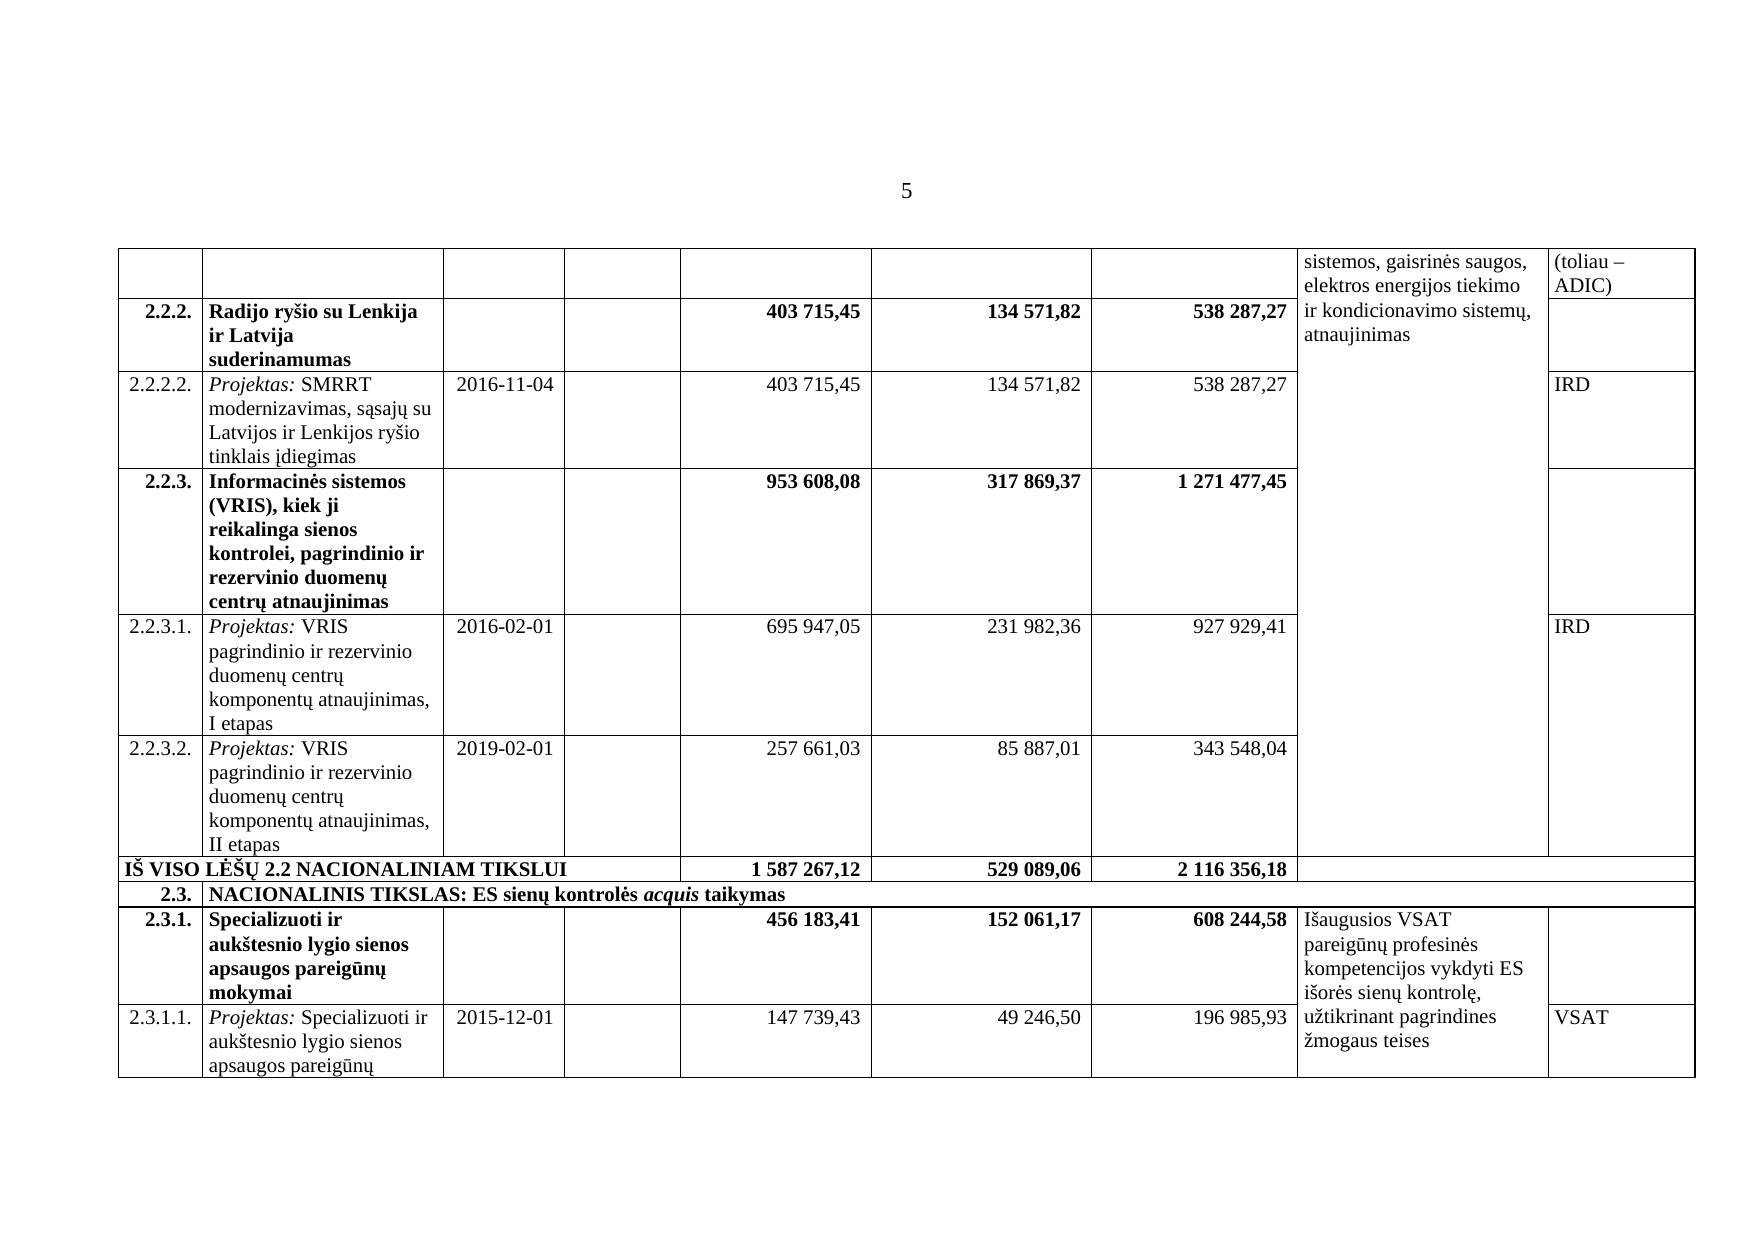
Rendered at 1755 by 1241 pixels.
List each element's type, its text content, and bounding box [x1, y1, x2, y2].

table_cell 538 287,27 [1092, 372, 1297, 468]
table_cell 2016-11-04 [444, 372, 564, 468]
table_cell 2.3.1.1. [119, 1005, 202, 1077]
table_cell 403 715,45 [681, 299, 871, 371]
table_cell 2.2.3.1. [119, 615, 202, 735]
table_cell 231 982,36 [872, 615, 1091, 735]
table_cell 2019-02-01 [444, 736, 564, 856]
table_cell 608 244,58 [1092, 908, 1297, 1004]
table_cell [565, 736, 680, 856]
table_cell [565, 372, 680, 468]
table_cell Specializuoti ir aukštesnio lygio sienos apsaugos pareigūnų mokymai [203, 908, 443, 1004]
table_cell [565, 615, 680, 735]
table_cell [444, 299, 564, 371]
table_cell 2 116 356,18 [1092, 857, 1297, 881]
table_cell [565, 908, 680, 1004]
table_cell [565, 1005, 680, 1077]
table_cell 2015-12-01 [444, 1005, 564, 1077]
table_cell [1549, 469, 1694, 613]
table_cell 257 661,03 [681, 736, 871, 856]
table_cell 317 869,37 [872, 469, 1091, 613]
table_cell 2.2.3.2. [119, 736, 202, 856]
table_cell IŠ VISO LĖŠŲ 2.2 NACIONALINIAM TIKSLUI [119, 857, 680, 881]
table_cell 2.3.1. [119, 908, 202, 1004]
table_cell 403 715,45 [681, 372, 871, 468]
table_cell 953 608,08 [681, 469, 871, 613]
table_cell 538 287,27 [1092, 299, 1297, 371]
table_cell Projektas: Specializuoti ir aukštesnio lygio sienos apsaugos pareigūnų [203, 1005, 443, 1077]
table_cell [203, 249, 443, 297]
table_cell Išaugusios VSAT pareigūnų profesinės kompetencijos vykdyti ES išorės sienų kontrolę, užtikrinant pagrindines žmogaus teises [1298, 908, 1548, 1077]
table_cell Projektas: SMRRT modernizavimas, sąsajų su Latvijos ir Lenkijos ryšio tinklais įdiegimas [203, 372, 443, 468]
table_cell (toliau – ADIC) [1549, 249, 1694, 297]
table_cell [444, 908, 564, 1004]
table_cell Projektas: VRIS pagrindinio ir rezervinio duomenų centrų komponentų atnaujinimas, I etapas [203, 615, 443, 735]
table_cell [681, 249, 871, 297]
table_cell 147 739,43 [681, 1005, 871, 1077]
table_cell 2.2.2.2. [119, 372, 202, 468]
table_cell 456 183,41 [681, 908, 871, 1004]
table_cell [1549, 299, 1694, 371]
table_cell 134 571,82 [872, 299, 1091, 371]
table_cell 2.3. [119, 882, 202, 906]
table_cell 695 947,05 [681, 615, 871, 735]
table_cell Radijo ryšio su Lenkija ir Latvija suderinamumas [203, 299, 443, 371]
table_cell [565, 469, 680, 613]
table_cell [444, 469, 564, 613]
table_cell 1 271 477,45 [1092, 469, 1297, 613]
table_cell 2016-02-01 [444, 615, 564, 735]
table_cell [565, 249, 680, 297]
table_cell 927 929,41 [1092, 615, 1297, 735]
table_cell [119, 249, 202, 297]
table_cell 343 548,04 [1092, 736, 1297, 856]
table_cell 2.2.3. [119, 469, 202, 613]
table_cell Projektas: VRIS pagrindinio ir rezervinio duomenų centrų komponentų atnaujinimas, II etapas [203, 736, 443, 856]
table_cell [1298, 857, 1694, 881]
table_cell 49 246,50 [872, 1005, 1091, 1077]
table_cell IRD [1549, 615, 1694, 856]
table_cell 134 571,82 [872, 372, 1091, 468]
table_cell NACIONALINIS TIKSLAS: ES sienų kontrolės acquis taikymas [203, 882, 1694, 906]
table_cell [565, 299, 680, 371]
table_cell [1092, 249, 1297, 297]
table_cell IRD [1549, 372, 1694, 468]
table_cell sistemos, gaisrinės saugos, elektros energijos tiekimo ir kondicionavimo sistemų, atnaujinimas [1298, 249, 1548, 856]
table_cell Informacinės sistemos (VRIS), kiek ji reikalinga sienos kontrolei, pagrindinio ir rezervinio duomenų centrų atnaujinimas [203, 469, 443, 613]
table_cell [444, 249, 564, 297]
table_cell 85 887,01 [872, 736, 1091, 856]
table_cell [1549, 908, 1694, 1004]
table_cell 1 587 267,12 [681, 857, 871, 881]
table_cell 152 061,17 [872, 908, 1091, 1004]
table_cell [872, 249, 1091, 297]
table_cell VSAT [1549, 1005, 1694, 1077]
table_cell 2.2.2. [119, 299, 202, 371]
table_cell 529 089,06 [872, 857, 1091, 881]
table_cell 196 985,93 [1092, 1005, 1297, 1077]
